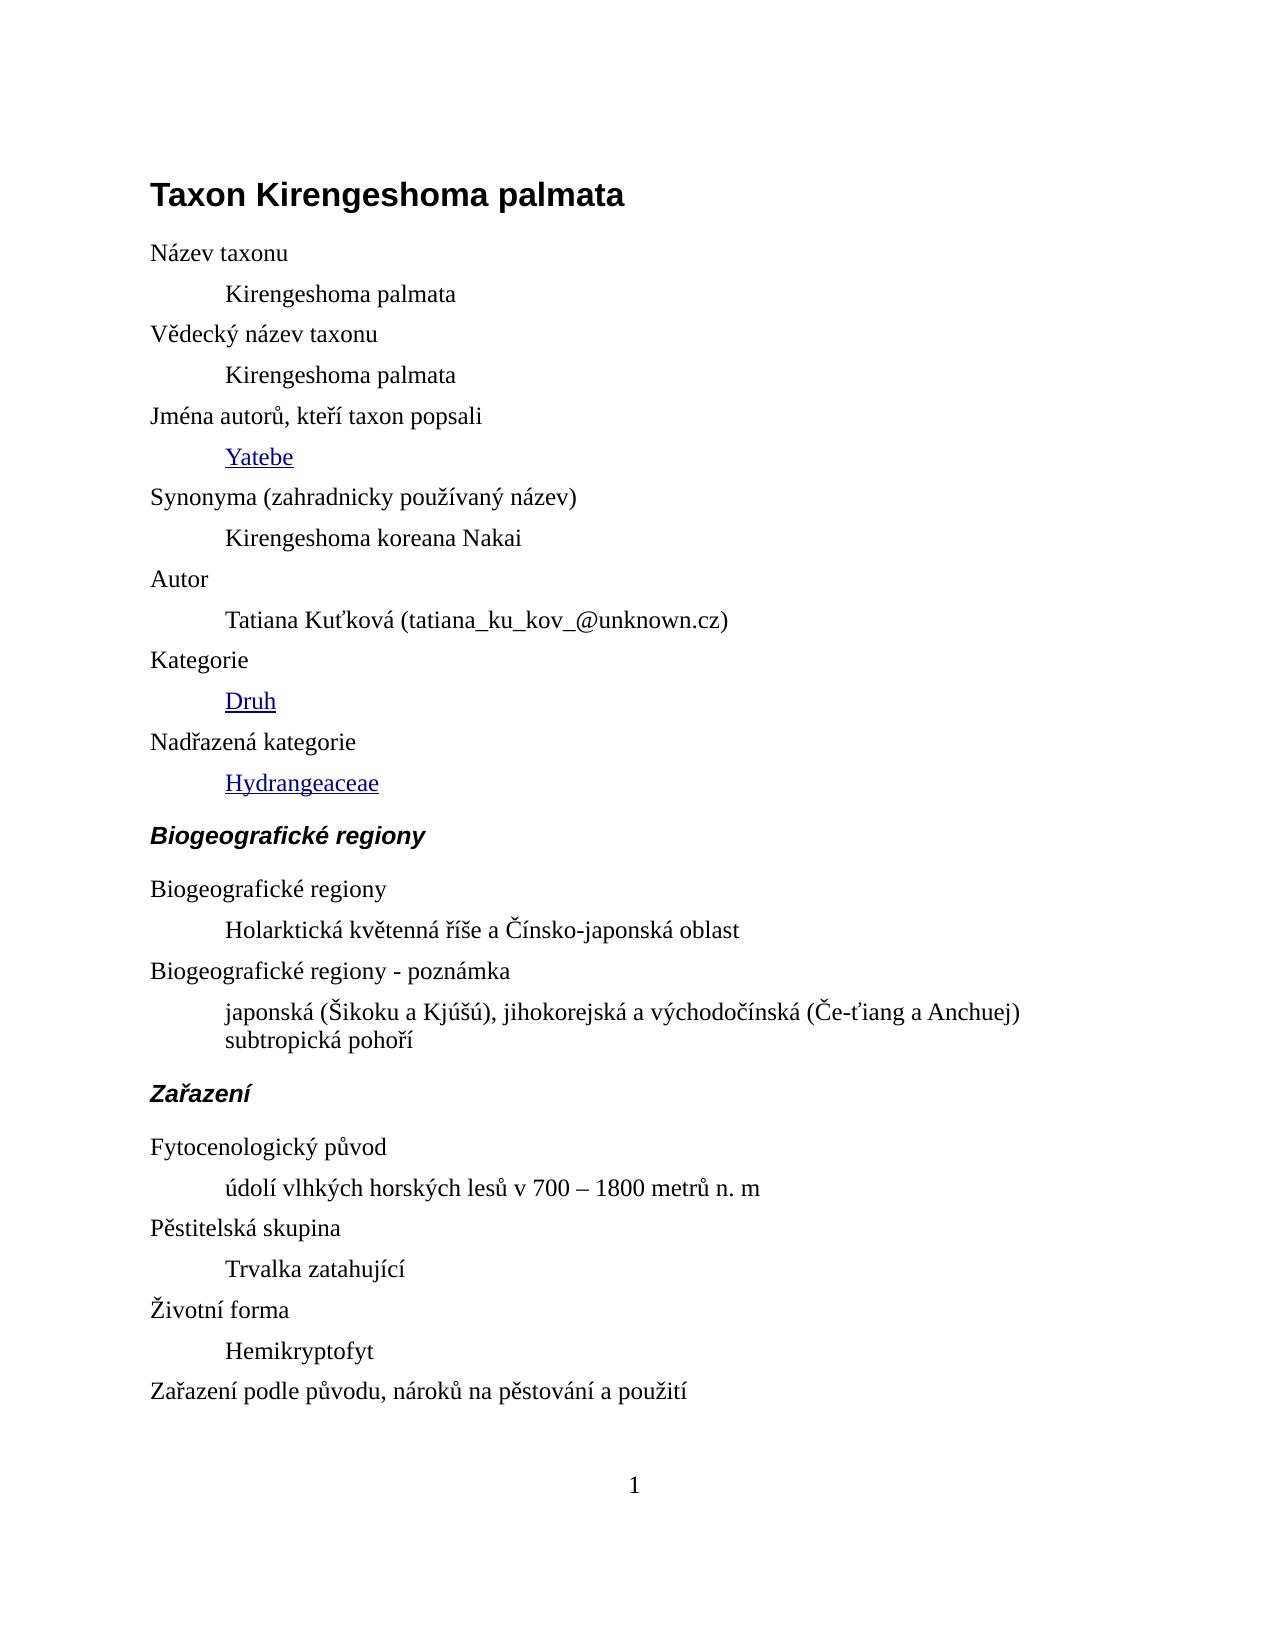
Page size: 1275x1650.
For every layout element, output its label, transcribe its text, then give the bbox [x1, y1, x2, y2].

text Autor [150, 564, 1125, 593]
text Fytocenologický původ [150, 1132, 1125, 1161]
text Životní forma [150, 1295, 1125, 1324]
text Kirengeshoma palmata [225, 360, 1125, 389]
text Trvalka zatahující [225, 1254, 1125, 1283]
text Synonyma (zahradnicky používaný název) [150, 482, 1125, 511]
subtitle Zařazení [150, 1079, 1125, 1108]
text údolí vlhkých horských lesů v 700 – 1800 metrů n. m [225, 1173, 1125, 1202]
text Hemikryptofyt [225, 1336, 1125, 1364]
text Kategorie [150, 645, 1125, 674]
text Název taxonu [150, 238, 1125, 267]
text Pěstitelská skupina [150, 1213, 1125, 1242]
subtitle Taxon Kirengeshoma palmata [150, 175, 1125, 214]
text Druh [225, 686, 1125, 715]
text Holarktická květenná říše a Čínsko-japonská oblast [225, 915, 1125, 944]
text Vědecký název taxonu [150, 319, 1125, 348]
text Tatiana Kuťková (tatiana_ku_kov_@unknown.cz) [225, 605, 1125, 633]
text Kirengeshoma palmata [225, 279, 1125, 308]
text Jména autorů, kteří taxon popsali [150, 401, 1125, 430]
text japonská (Šikoku a Kjúšú), jihokorejská a východočínská (Če-ťiang a Anchuej) subtropická pohoří [225, 997, 1125, 1054]
subtitle Biogeografické regiony [150, 821, 1125, 850]
text Hydrangeaceae [225, 768, 1125, 796]
text Biogeografické regiony - poznámka [150, 956, 1125, 984]
text Zařazení podle původu, nároků na pěstování a použití [150, 1376, 1125, 1405]
text Yatebe [225, 442, 1125, 471]
text Kirengeshoma koreana Nakai [225, 523, 1125, 552]
text Nadřazená kategorie [150, 727, 1125, 756]
text Biogeografické regiony [150, 874, 1125, 903]
